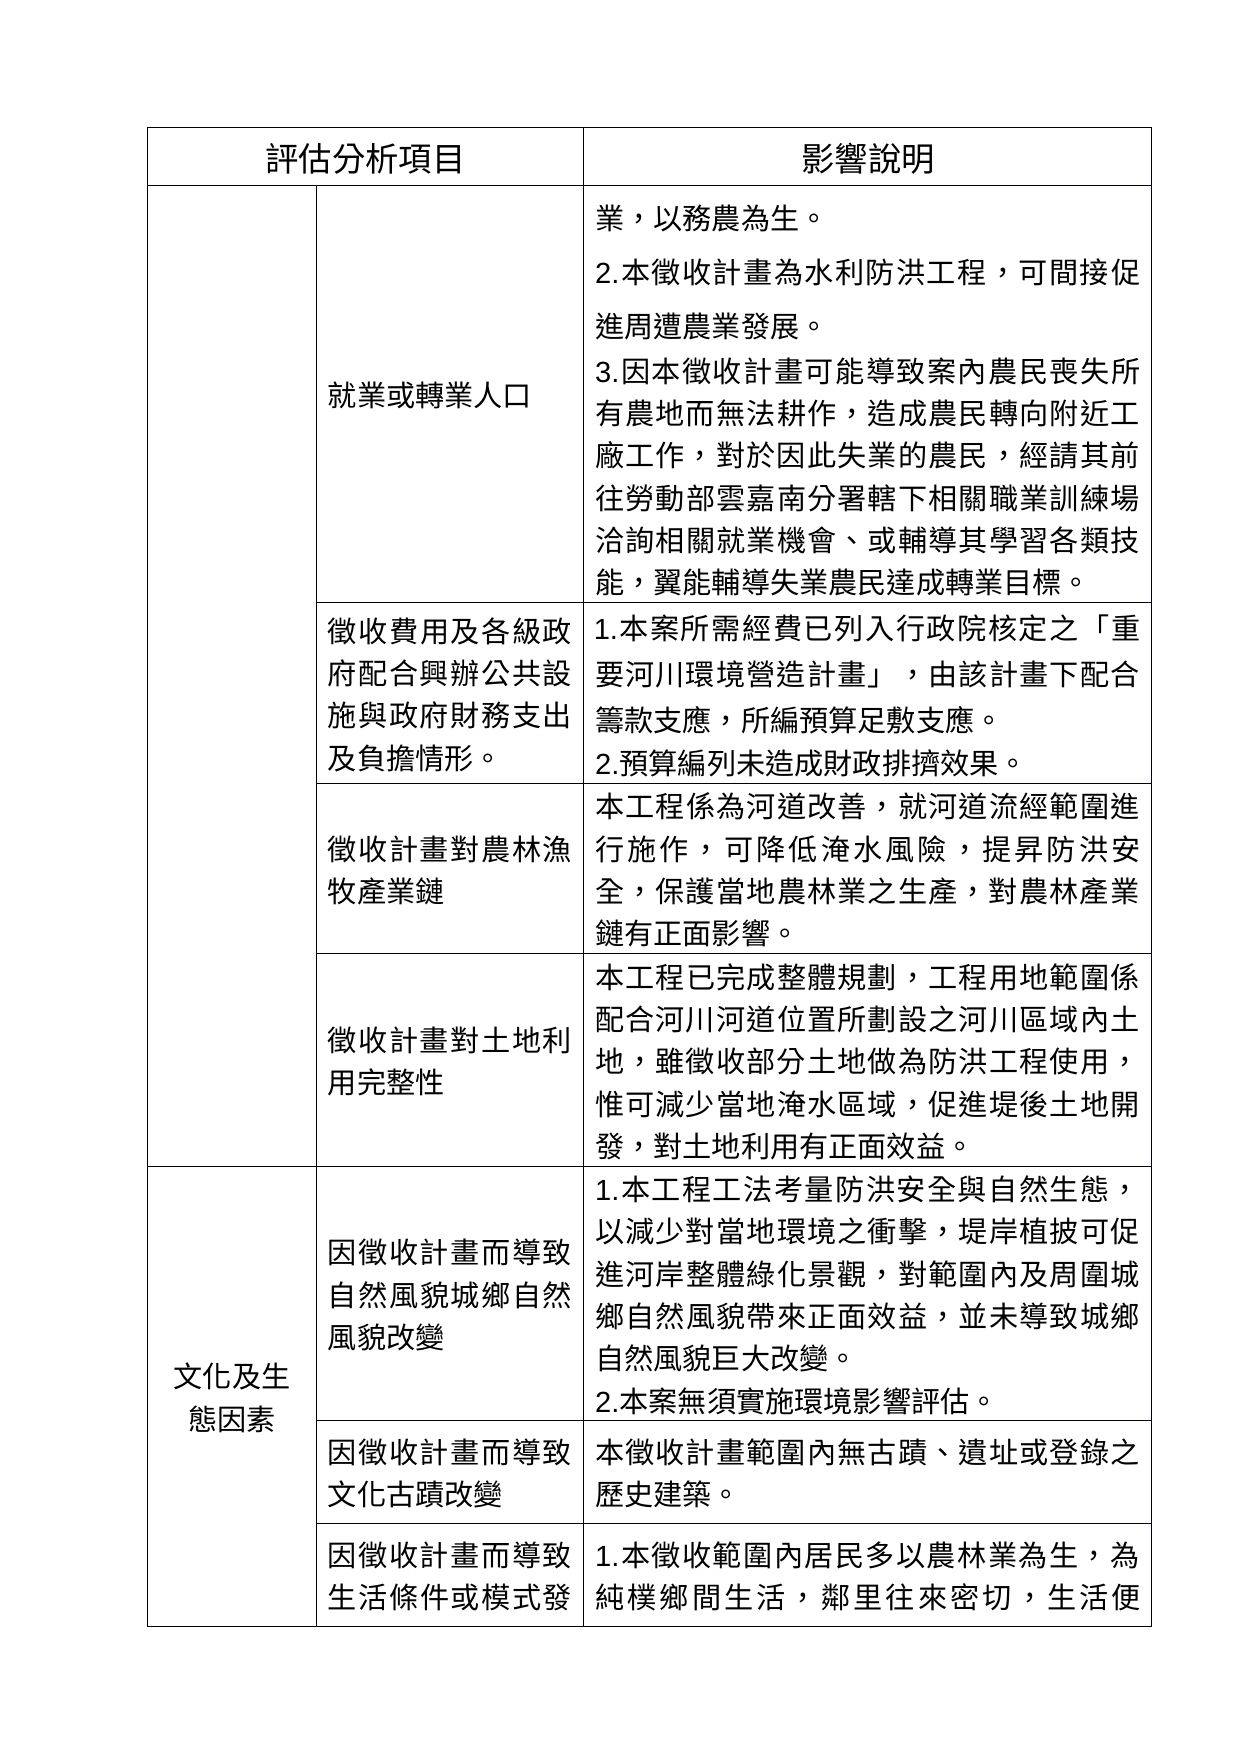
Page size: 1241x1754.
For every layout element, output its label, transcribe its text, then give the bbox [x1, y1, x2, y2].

table_cell [148, 186, 316, 1166]
table_cell 1.本工程工法考量防洪安全與自然生態，以減少對當地環境之衝擊，堤岸植披可促進河岸整體綠化景觀，對範圍內及周圍城鄉自然風貌帶來正面效益，並未導致城鄉自然風貌巨大改變。 2.本案無須實施環境影響評估。 [584, 1167, 1151, 1420]
table_cell 本徵收計畫範圍內無古蹟、遺址或登錄之歷史建築。 [584, 1421, 1151, 1522]
table_cell 因徵收計畫而導致文化古蹟改變 [317, 1421, 583, 1522]
table_header 影響說明 [584, 128, 1151, 185]
table_cell 文化及生態因素 [148, 1167, 316, 1626]
table_cell 因徵收計畫而導致生活條件或模式發 [317, 1524, 583, 1626]
table_cell 徵收計畫對土地利用完整性 [317, 954, 583, 1166]
table_cell 本工程已完成整體規劃，工程用地範圍係配合河川河道位置所劃設之河川區域內土地，雖徵收部分土地做為防洪工程使用，惟可減少當地淹水區域，促進堤後土地開發，對土地利用有正面效益。 [584, 954, 1151, 1166]
table_cell 業，以務農為生。 2.本徵收計畫為水利防洪工程，可間接促進周遭農業發展。 3.因本徵收計畫可能導致案內農民喪失所有農地而無法耕作，造成農民轉向附近工廠工作，對於因此失業的農民，經請其前往勞動部雲嘉南分署轄下相關職業訓練場洽詢相關就業機會、或輔導其學習各類技能，翼能輔導失業農民達成轉業目標。 [584, 186, 1151, 602]
table_cell 徵收費用及各級政府配合興辦公共設施與政府財務支出及負擔情形。 [317, 603, 583, 783]
table_cell 徵收計畫對農林漁牧產業鏈 [317, 784, 583, 953]
table_cell 就業或轉業人口 [317, 186, 583, 602]
table_cell 1.本徵收範圍內居民多以農林業為生，為純樸鄉間生活，鄰里往來密切，生活便 [584, 1524, 1151, 1626]
table_cell 1.本案所需經費已列入行政院核定之「重要河川環境營造計畫」，由該計畫下配合籌款支應，所編預算足敷支應。 2.預算編列未造成財政排擠效果。 [584, 603, 1151, 783]
table_cell 因徵收計畫而導致自然風貌城鄉自然風貌改變 [317, 1167, 583, 1420]
table_cell 本工程係為河道改善，就河道流經範圍進行施作，可降低淹水風險，提昇防洪安全，保護當地農林業之生產，對農林產業鏈有正面影響。 [584, 784, 1151, 953]
table_header 評估分析項目 [148, 128, 583, 185]
